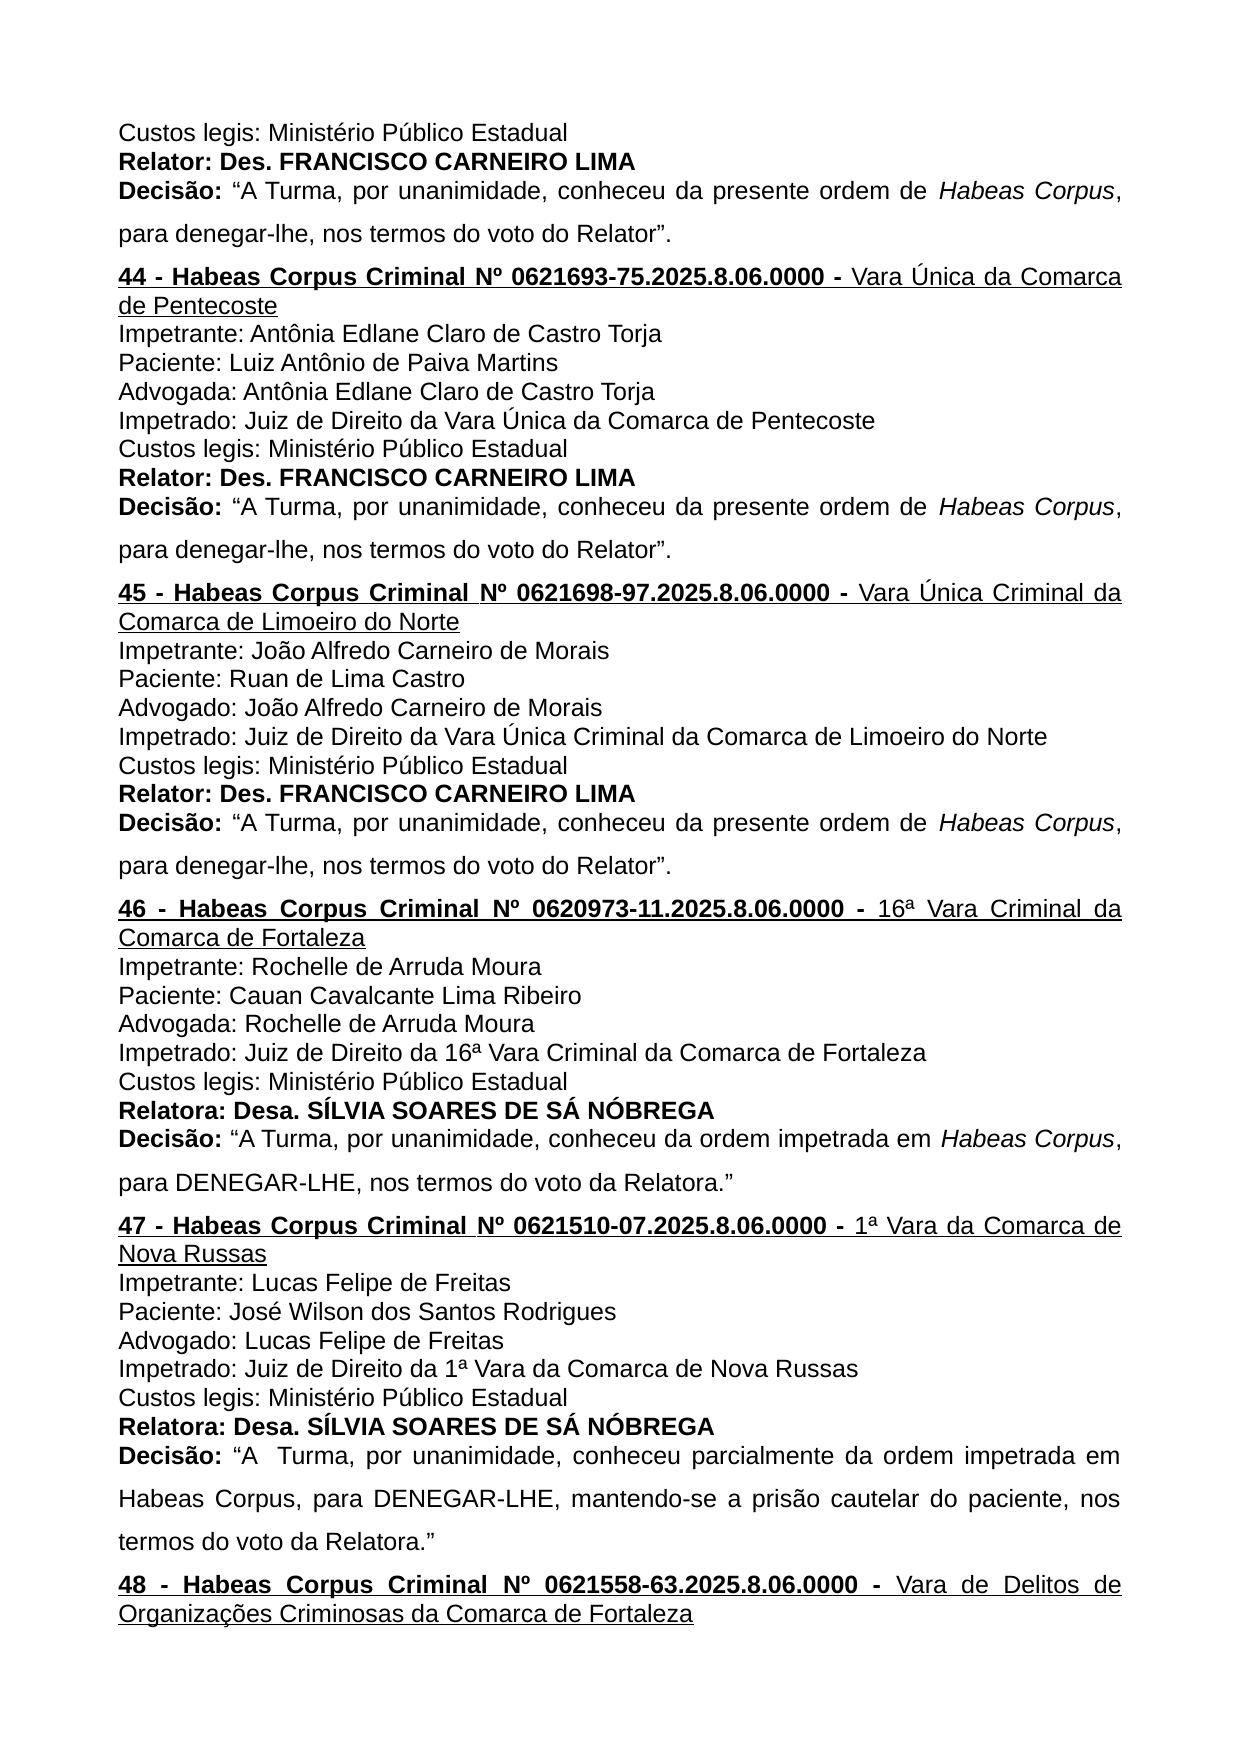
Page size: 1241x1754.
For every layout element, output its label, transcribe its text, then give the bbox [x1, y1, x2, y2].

text Impetrante: Rochelle de Arruda Moura [118, 952, 1122, 981]
text Advogada: Rochelle de Arruda Moura [118, 1009, 1122, 1038]
text Impetrante: Lucas Felipe de Freitas [118, 1268, 1122, 1297]
text Advogado: João Alfredo Carneiro de Morais [118, 693, 1122, 722]
text Organizações Criminosas da Comarca de Fortaleza [118, 1596, 1122, 1627]
text Decisão: “A Turma, por unanimidade, conheceu da presente ordem de Habeas Corpus, para denegar-lhe, nos termos do voto do Relator”. [118, 808, 1122, 880]
text Paciente: Cauan Cavalcante Lima Ribeiro [118, 981, 1122, 1009]
text Custos legis: Ministério Público Estadual [118, 751, 1122, 779]
text Relator: Des. FRANCISCO CARNEIRO LIMA [118, 779, 1122, 808]
text Relatora: Desa. SÍLVIA SOARES DE SÁ NÓBREGA [118, 1096, 1122, 1124]
text 46 - Habeas Corpus Criminal Nº 0620973-11.2025.8.06.0000 - 16ª Vara Criminal da [118, 894, 1122, 919]
text Nova Russas [118, 1237, 1122, 1268]
text Impetrado: Juiz de Direito da 16ª Vara Criminal da Comarca de Fortaleza [118, 1038, 1122, 1067]
text Impetrado: Juiz de Direito da 1ª Vara da Comarca de Nova Russas [118, 1354, 1122, 1383]
text Impetrado: Juiz de Direito da Vara Única Criminal da Comarca de Limoeiro do Norte [118, 722, 1122, 751]
text Comarca de Fortaleza [118, 921, 1122, 952]
text Decisão: “A Turma, por unanimidade, conheceu da presente ordem de Habeas Corpus, para denegar-lhe, nos termos do voto do Relator”. [118, 176, 1122, 247]
text 48 - Habeas Corpus Criminal Nº 0621558-63.2025.8.06.0000 - Vara de Delitos de [118, 1570, 1122, 1595]
text Relator: Des. FRANCISCO CARNEIRO LIMA [118, 463, 1122, 492]
text Impetrado: Juiz de Direito da Vara Única da Comarca de Pentecoste [118, 406, 1122, 434]
text Relator: Des. FRANCISCO CARNEIRO LIMA [118, 147, 1122, 176]
text Decisão: “A Turma, por unanimidade, conheceu da presente ordem de Habeas Corpus, para denegar-lhe, nos termos do voto do Relator”. [118, 492, 1122, 564]
text Decisão: “A Turma, por unanimidade, conheceu da ordem impetrada em Habeas Corpus, para DENEGAR-LHE, nos termos do voto da Relatora.” [118, 1124, 1122, 1196]
text Custos legis: Ministério Público Estadual [118, 434, 1122, 463]
text Custos legis: Ministério Público Estadual [118, 1067, 1122, 1096]
text de Pentecoste [118, 288, 1122, 319]
text Custos legis: Ministério Público Estadual [118, 1383, 1122, 1412]
text Impetrante: João Alfredo Carneiro de Morais [118, 636, 1122, 664]
text 45 - Habeas Corpus Criminal Nº 0621698-97.2025.8.06.0000 - Vara Única Criminal da [118, 578, 1122, 603]
text Relatora: Desa. SÍLVIA SOARES DE SÁ NÓBREGA [118, 1412, 1122, 1441]
text Advogada: Antônia Edlane Claro de Castro Torja [118, 377, 1122, 406]
text Paciente: José Wilson dos Santos Rodrigues [118, 1297, 1122, 1326]
text Paciente: Luiz Antônio de Paiva Martins [118, 348, 1122, 377]
text 44 - Habeas Corpus Criminal Nº 0621693-75.2025.8.06.0000 - Vara Única da Comarca [118, 262, 1122, 287]
text Paciente: Ruan de Lima Castro [118, 664, 1122, 693]
text Impetrante: Antônia Edlane Claro de Castro Torja [118, 319, 1122, 348]
text Comarca de Limoeiro do Norte [118, 604, 1122, 636]
text Custos legis: Ministério Público Estadual [118, 118, 1122, 147]
text 47 - Habeas Corpus Criminal Nº 0621510-07.2025.8.06.0000 - 1ª Vara da Comarca de [118, 1211, 1122, 1236]
text Decisão: “A Turma, por unanimidade, conheceu parcialmente da ordem impetrada em Habeas Corpus, para DENEGAR-LHE, mantendo-se a prisão cautelar do paciente, nos termos do voto da Relatora.” [118, 1441, 1122, 1556]
text Advogado: Lucas Felipe de Freitas [118, 1326, 1122, 1354]
